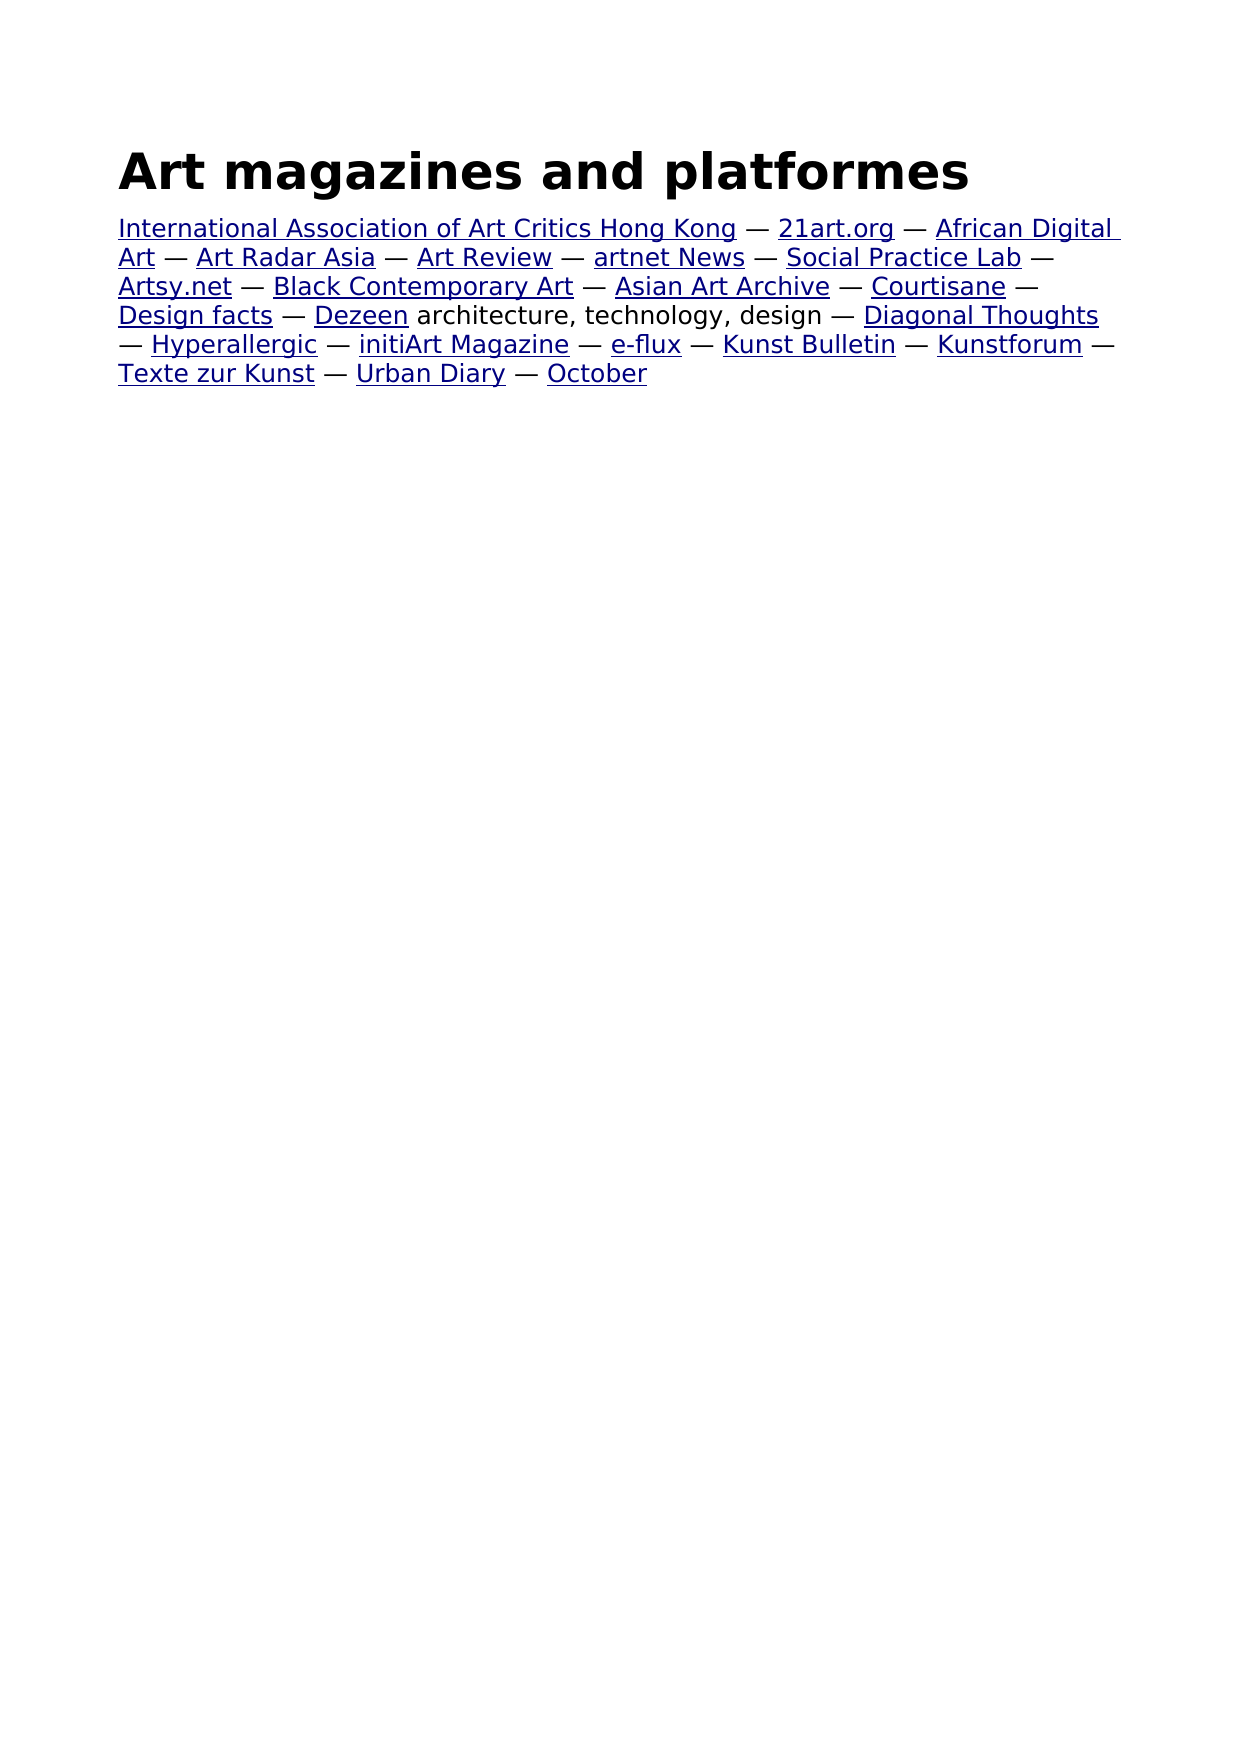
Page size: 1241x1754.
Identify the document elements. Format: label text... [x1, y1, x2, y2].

subtitle Art magazines and platformes [118, 143, 1122, 201]
text International Association of Art Critics Hong Kong — 21art.org — African Digital Art — Art Radar Asia — Art Review — artnet News — Social Practice Lab — Artsy.net — Black Contemporary Art — Asian Art Archive — Courtisane — Design facts — Dezeen architecture, technology, design — Diagonal Thoughts — Hyperallergic — initiArt Magazine — e-flux — Kunst Bulletin — Kunstforum — Texte zur Kunst — Urban Diary — October [118, 214, 1122, 418]
